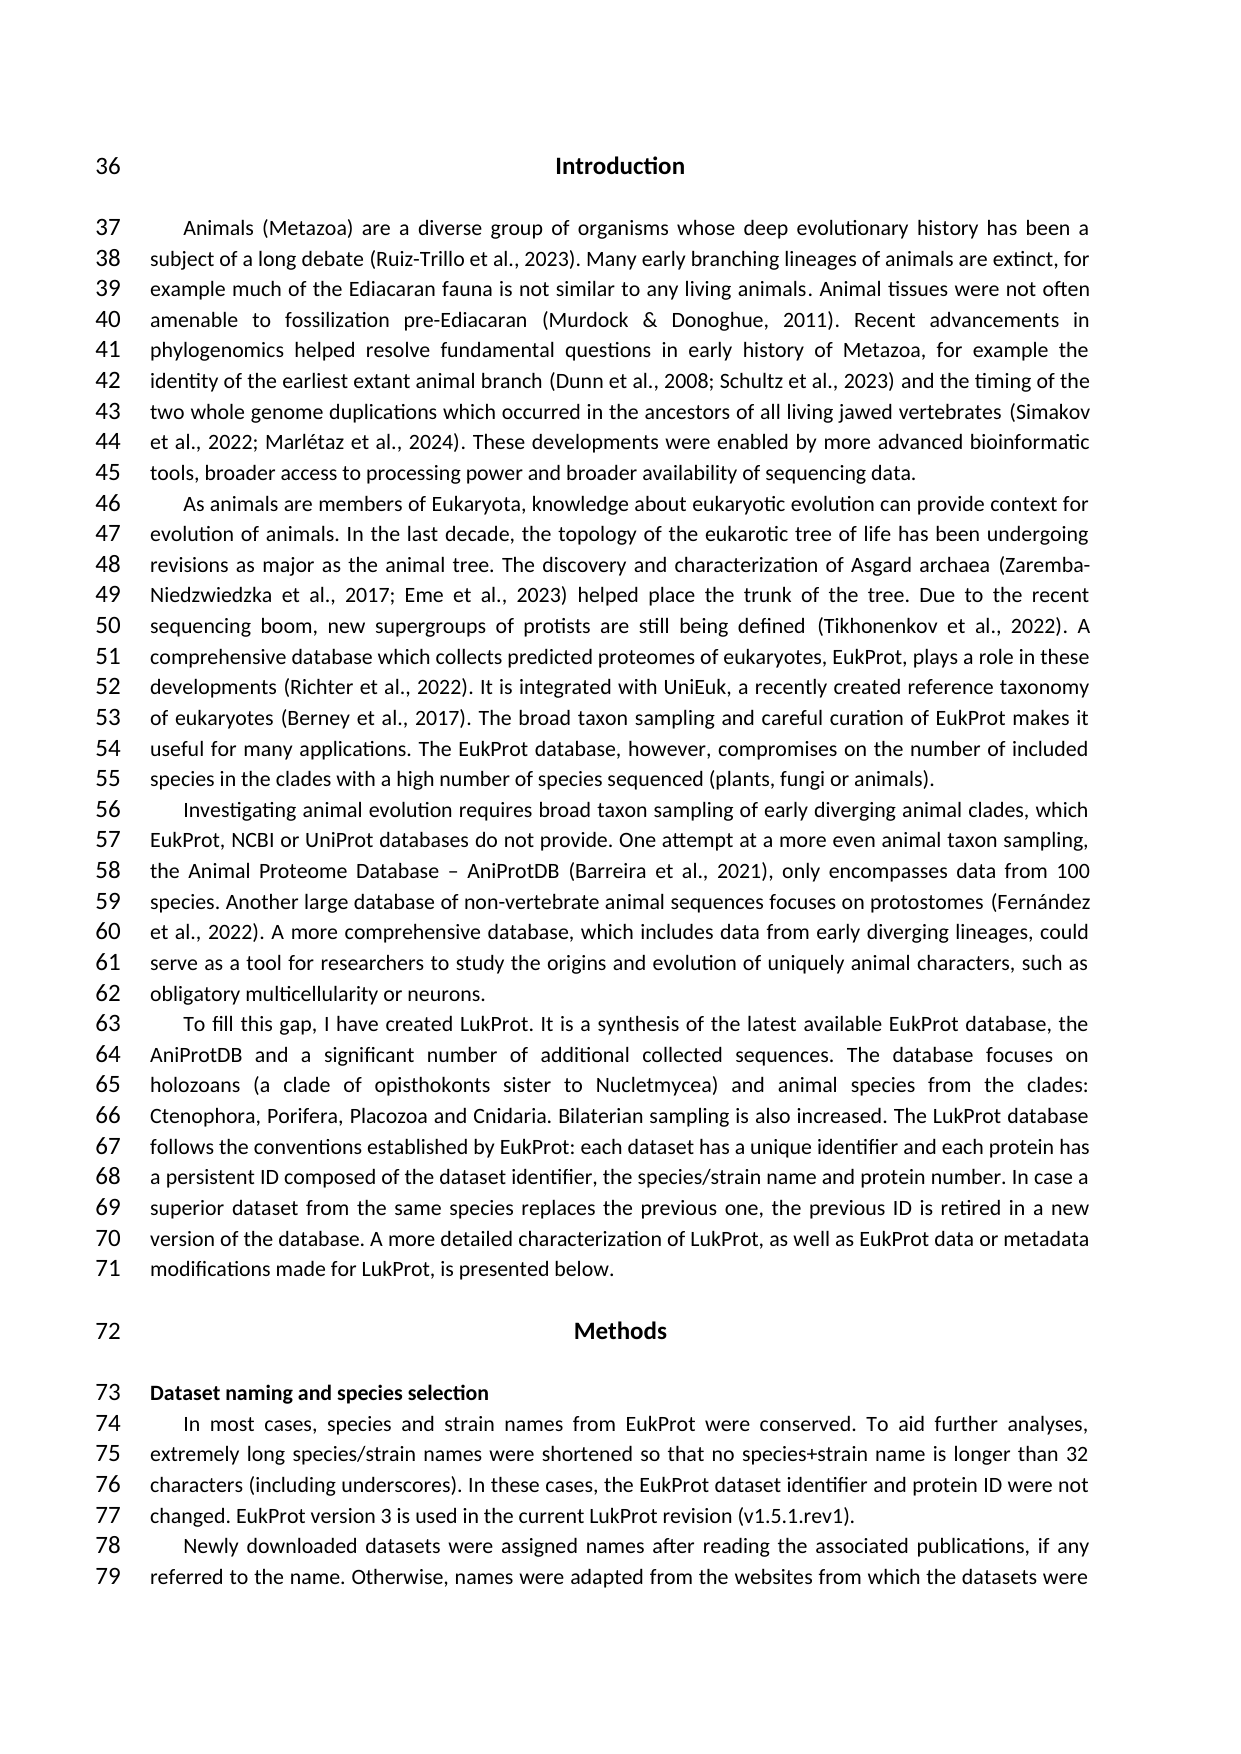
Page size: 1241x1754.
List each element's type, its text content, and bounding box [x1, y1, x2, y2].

text To fill this gap, I have created LukProt. It is a synthesis of the latest available EukProt database, the AniProtDB and a significant number of additional collected sequences. The database focuses on holozoans (a clade of opisthokonts sister to Nucletmycea) and animal species from the clades: Ctenophora, Porifera, Placozoa and Cnidaria. Bilaterian sampling is also increased. The LukProt database follows the conventions established by EukProt: each dataset has a unique identifier and each protein has a persistent ID composed of the dataset identifier, the species/strain name and protein number. In case a superior dataset from the same species replaces the previous one, the previous ID is retired in a new version of the database. A more detailed characterization of LukProt, as well as EukProt data or metadata modifications made for LukProt, is presented below. [150, 1010, 1090, 1282]
text Investigating animal evolution requires broad taxon sampling of early diverging animal clades, which EukProt, NCBI or UniProt databases do not provide. One attempt at a more even animal taxon sampling, the Animal Proteome Database – AniProtDB (Barreira et al., 2021), only encompasses data from 100 species. Another large database of non-vertebrate animal sequences focuses on protostomes (Fernández et al., 2022). A more comprehensive database, which includes data from early diverging lineages, could serve as a tool for researchers to study the origins and evolution of uniquely animal characters, such as obligatory multicellularity or neurons. [150, 796, 1090, 1006]
text Methods [150, 1315, 1090, 1346]
text Newly downloaded datasets were assigned names after reading the associated publications, if any referred to the name. Otherwise, names were adapted from the websites from which the datasets were [150, 1532, 1090, 1590]
text Introduction [150, 150, 1090, 181]
text In most cases, species and strain names from EukProt were conserved. To aid further analyses, extremely long species/strain names were shortened so that no species+strain name is longer than 32 characters (including underscores). In these cases, the EukProt dataset identifier and protein ID were not changed. EukProt version 3 is used in the current LukProt revision (v1.5.1.rev1). [150, 1410, 1090, 1528]
text Animals (Metazoa) are a diverse group of organisms whose deep evolutionary history has been a subject of a long debate (Ruiz-Trillo et al., 2023). Many early branching lineages of animals are extinct, for example much of the Ediacaran fauna is not similar to any living animals. Animal tissues were not often amenable to fossilization pre-Ediacaran (Murdock & Donoghue, 2011). Recent advancements in phylogenomics helped resolve fundamental questions in early history of Metazoa, for example the identity of the earliest extant animal branch (Dunn et al., 2008; Schultz et al., 2023) and the timing of the two whole genome duplications which occurred in the ancestors of all living jawed vertebrates (Simakov et al., 2022; Marlétaz et al., 2024). These developments were enabled by more advanced bioinformatic tools, broader access to processing power and broader availability of sequencing data. [150, 214, 1090, 486]
text Dataset naming and species selection [150, 1379, 1090, 1406]
text As animals are members of Eukaryota, knowledge about eukaryotic evolution can provide context for evolution of animals. In the last decade, the topology of the eukarotic tree of life has been undergoing revisions as major as the animal tree. The discovery and characterization of Asgard archaea (Zaremba-Niedzwiedzka et al., 2017; Eme et al., 2023) helped place the trunk of the tree. Due to the recent sequencing boom, new supergroups of protists are still being defined (Tikhonenkov et al., 2022). A comprehensive database which collects predicted proteomes of eukaryotes, EukProt, plays a role in these developments (Richter et al., 2022). It is integrated with UniEuk, a recently created reference taxonomy of eukaryotes (Berney et al., 2017). The broad taxon sampling and careful curation of EukProt makes it useful for many applications. The EukProt database, however, compromises on the number of included species in the clades with a high number of species sequenced (plants, fungi or animals). [150, 490, 1090, 792]
